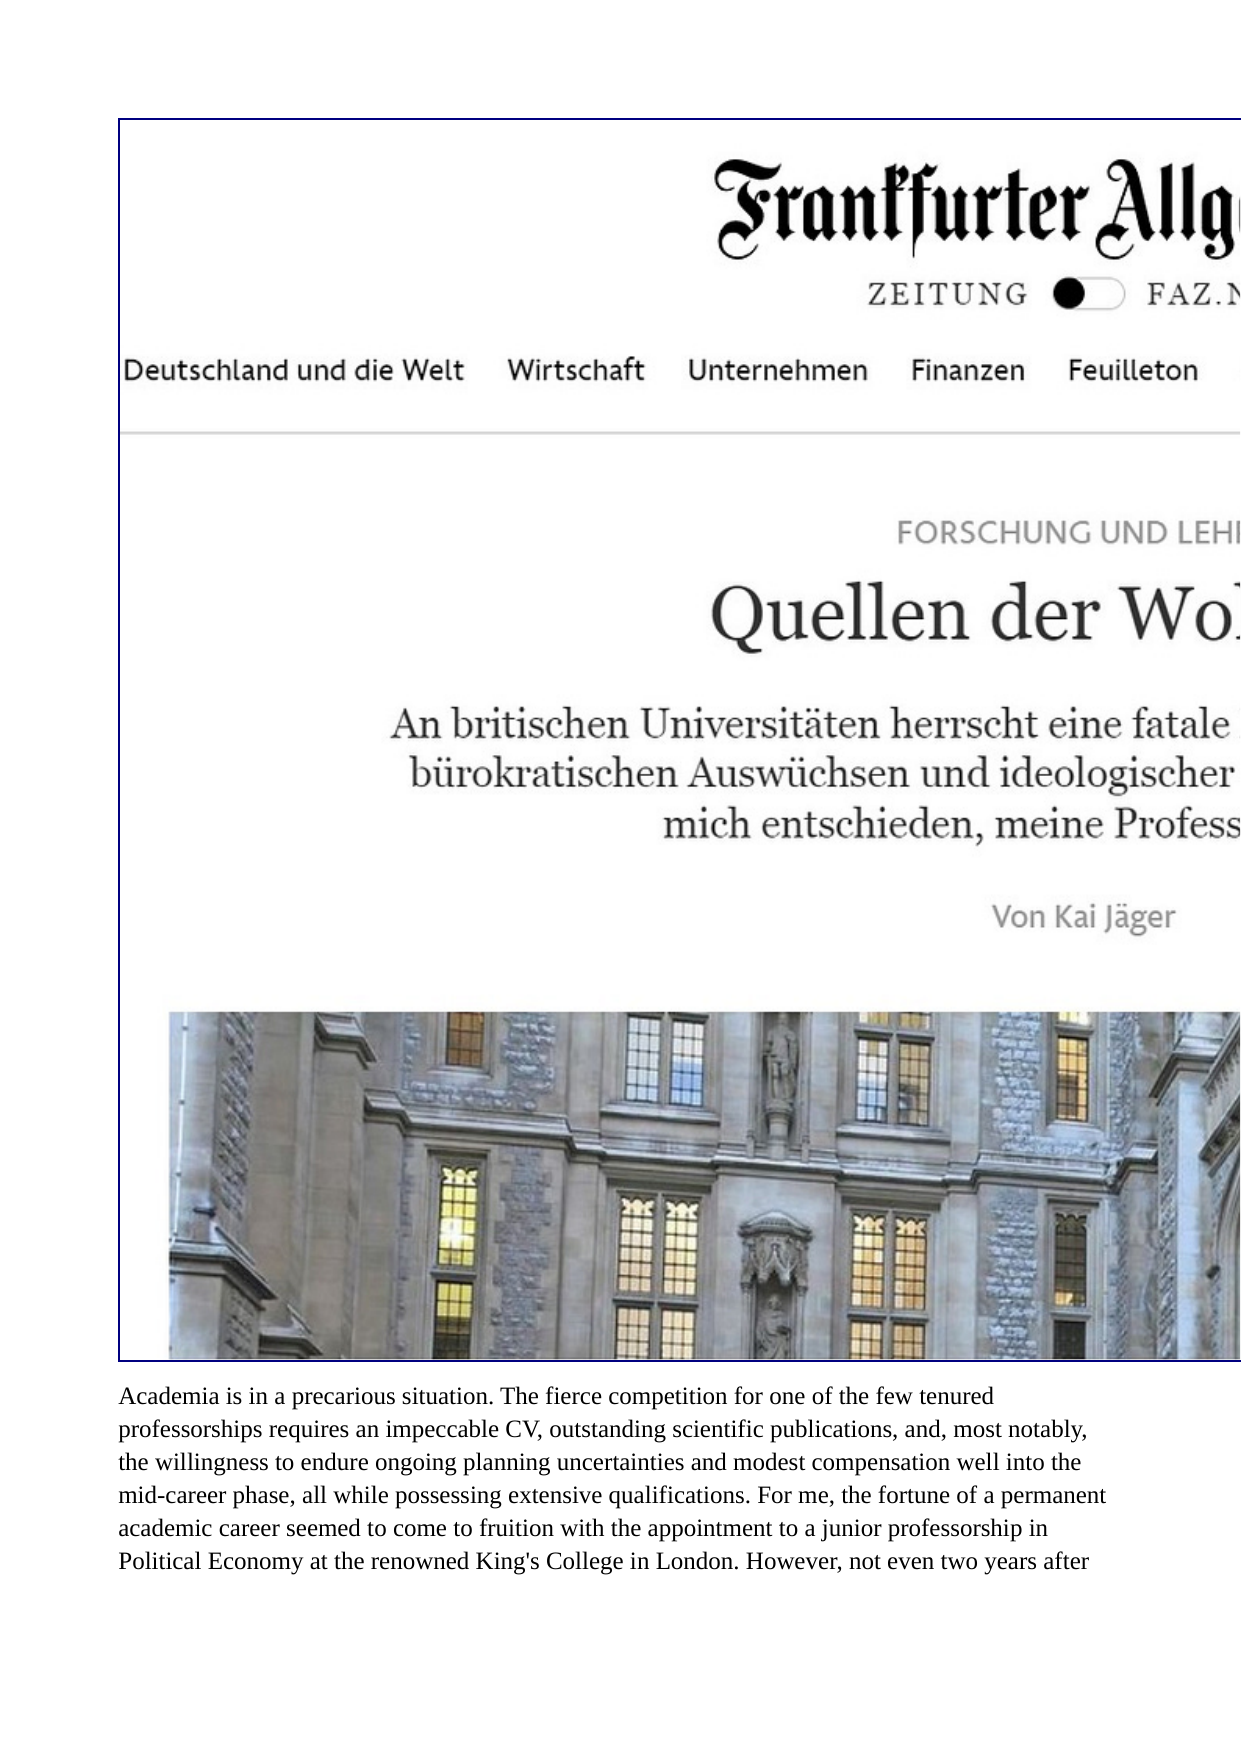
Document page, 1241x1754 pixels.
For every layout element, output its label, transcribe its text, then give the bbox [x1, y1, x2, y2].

picture [120, 120, 1241, 1360]
text Academia is in a precarious situation. The fierce competition for one of the few tenured professorships requires an impeccable CV, outstanding scientific publications, and, most notably, the willingness to endure ongoing planning uncertainties and modest compensation well into the mid-career phase, all while possessing extensive qualifications. For me, the fortune of a permanent academic career seemed to come to fruition with the appointment to a junior professorship in Political Economy at the renowned King's College in London. However, not even two years after [118, 1381, 1122, 1574]
